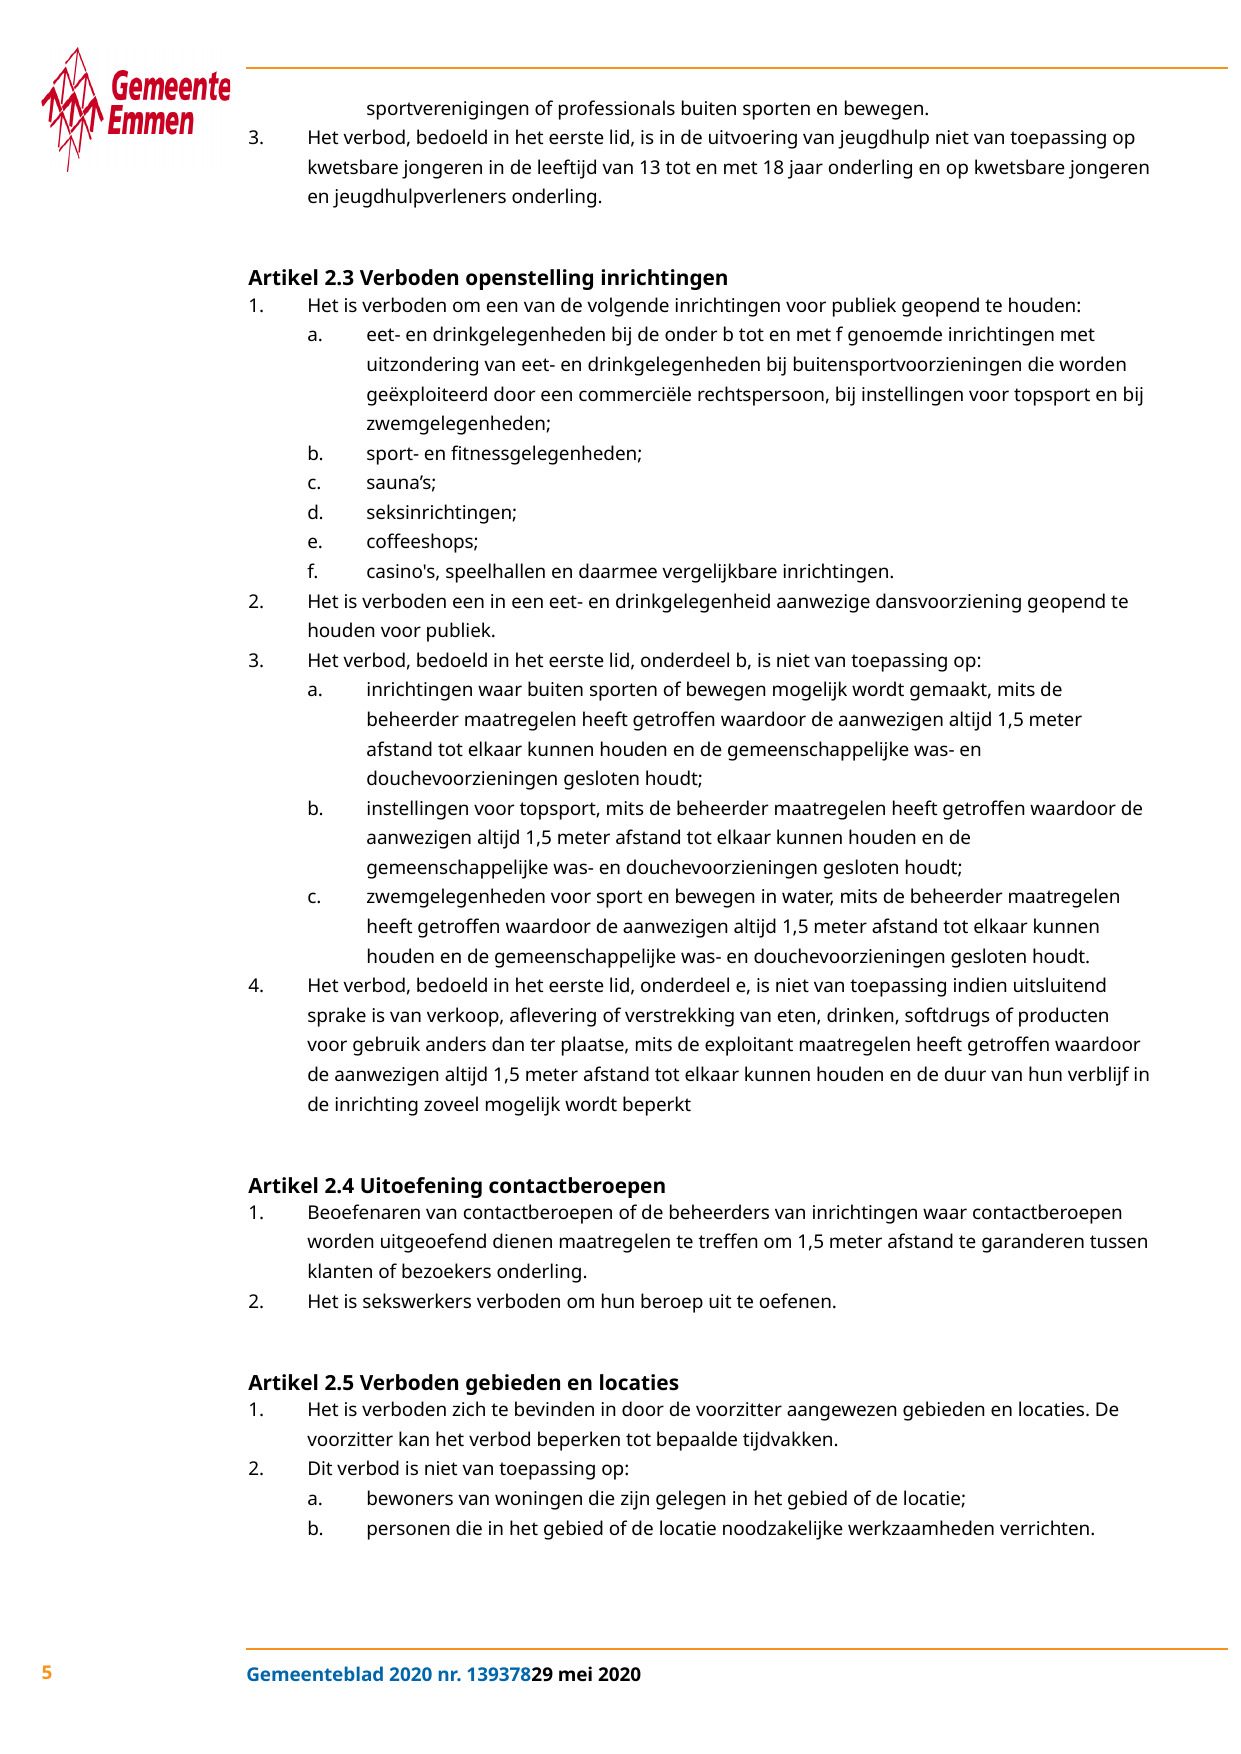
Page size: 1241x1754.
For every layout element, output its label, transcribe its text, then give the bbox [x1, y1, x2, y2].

list eet- en drinkgelegenheden bij de onder b tot en met f genoemde inrichtingen met uitzondering van eet- en drinkgelegenheden bij buitensportvoorzieningen die worden geëxploiteerd door een commerciële rechtspersoon, bij instellingen voor topsport en bij zwemgelegenheden; [307, 322, 1152, 436]
list seksinrichtingen; [307, 499, 1152, 525]
list Het verbod, bedoeld in het eerste lid, onderdeel e, is niet van toepassing indien uitsluitend sprake is van verkoop, aflevering of verstrekking van eten, drinken, softdrugs of producten voor gebruik anders dan ter plaatse, mits de exploitant maatregelen heeft getroffen waardoor de aanwezigen altijd 1,5 meter afstand tot elkaar kunnen houden en de duur van hun verblijf in de inrichting zoveel mogelijk wordt beperkt [248, 972, 1152, 1116]
list personen die in het gebied of de locatie noodzakelijke werkzaamheden verrichten. [307, 1515, 1152, 1540]
list Het is verboden zich te bevinden in door de voorzitter aangewezen gebieden en locaties. De voorzitter kan het verbod beperken tot bepaalde tijdvakken. [248, 1396, 1152, 1452]
list zwemgelegenheden voor sport en bewegen in water, mits de beheerder maatregelen heeft getroffen waardoor de aanwezigen altijd 1,5 meter afstand tot elkaar kunnen houden en de gemeenschappelijke was- en douchevoorzieningen gesloten houdt. [307, 884, 1152, 968]
list bewoners van woningen die zijn gelegen in het gebied of de locatie; [307, 1485, 1152, 1511]
list Het verbod, bedoeld in het eerste lid, is in de uitvoering van jeugdhulp niet van toepassing op kwetsbare jongeren in de leeftijd van 13 tot en met 18 jaar onderling en op kwetsbare jongeren en jeugdhulpverleners onderling. [248, 124, 1152, 209]
list inrichtingen waar buiten sporten of bewegen mogelijk wordt gemaakt, mits de beheerder maatregelen heeft getroffen waardoor de aanwezigen altijd 1,5 meter afstand tot elkaar kunnen houden en de gemeenschappelijke was- en douchevoorzieningen gesloten houdt; [307, 677, 1152, 791]
list Het is sekswerkers verboden om hun beroep uit te oefenen. [248, 1288, 1152, 1314]
list Het is verboden een in een eet- en drinkgelegenheid aanwezige dansvoorziening geopend te houden voor publiek. [248, 588, 1152, 643]
list sportverenigingen of professionals buiten sporten en bewegen. [307, 95, 1152, 121]
text Artikel 2.3 Verboden openstelling inrichtingen [248, 263, 1152, 292]
list Dit verbod is niet van toepassing op: [248, 1456, 1152, 1481]
text Artikel 2.5 Verboden gebieden en locaties [248, 1368, 1152, 1396]
list sport- en fitnessgelegenheden; [307, 440, 1152, 466]
list sauna’s; [307, 469, 1152, 495]
list Het verbod, bedoeld in het eerste lid, onderdeel b, is niet van toepassing op: [248, 647, 1152, 673]
list Het is verboden om een van de volgende inrichtingen voor publiek geopend te houden: [248, 292, 1152, 318]
list instellingen voor topsport, mits de beheerder maatregelen heeft getroffen waardoor de aanwezigen altijd 1,5 meter afstand tot elkaar kunnen houden en de gemeenschappelijke was- en douchevoorzieningen gesloten houdt; [307, 795, 1152, 880]
list casino's, speelhallen en daarmee vergelijkbare inrichtingen. [307, 558, 1152, 584]
list Beoefenaren van contactberoepen of de beheerders van inrichtingen waar contactberoepen worden uitgeoefend dienen maatregelen te treffen om 1,5 meter afstand te garanderen tussen klanten of bezoekers onderling. [248, 1199, 1152, 1284]
text Artikel 2.4 Uitoefening contactberoepen [248, 1171, 1152, 1199]
list coffeeshops; [307, 529, 1152, 554]
picture [41, 47, 231, 172]
